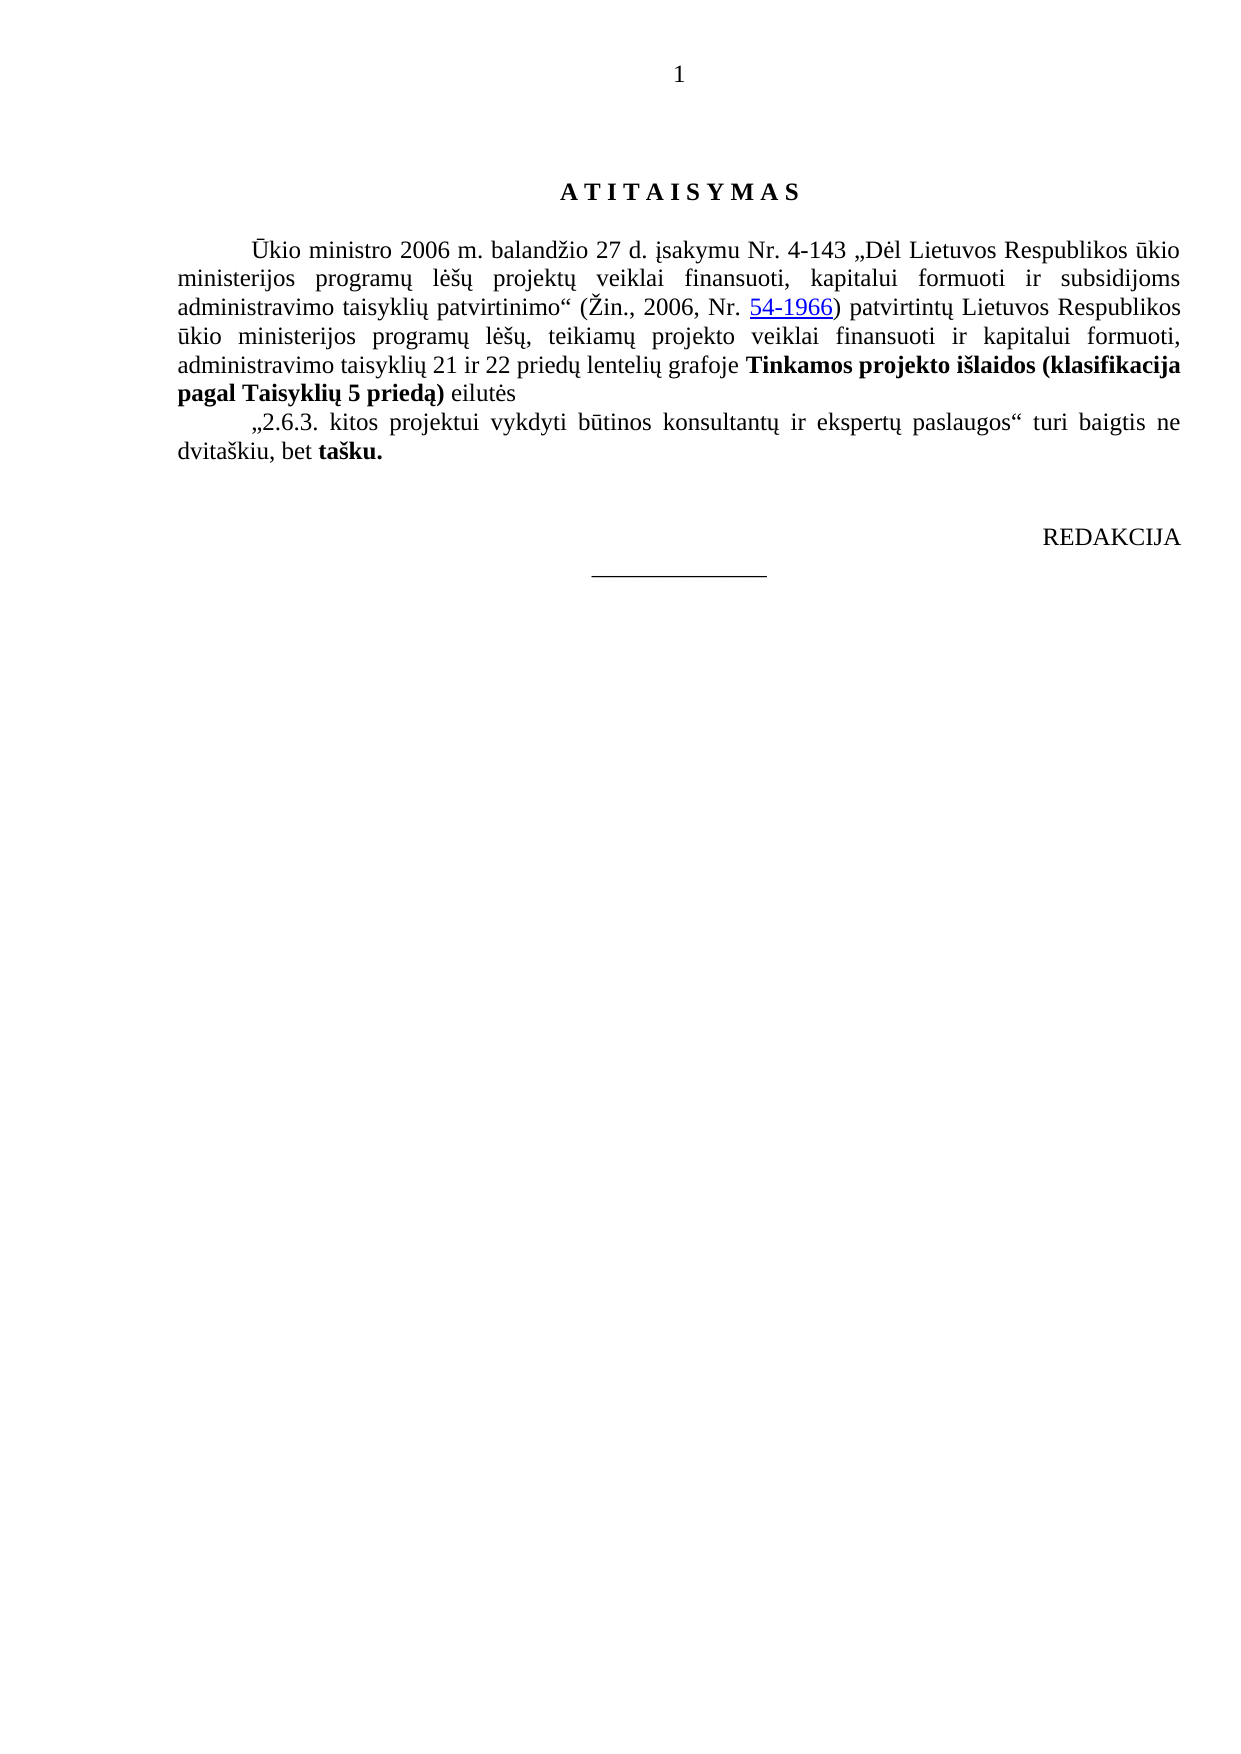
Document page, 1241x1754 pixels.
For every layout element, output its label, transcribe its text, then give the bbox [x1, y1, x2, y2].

text Ūkio ministro 2006 m. balandžio 27 d. įsakymu Nr. 4-143 „Dėl Lietuvos Respublikos ūkio ministerijos programų lėšų projektų veiklai finansuoti, kapitalui formuoti ir subsidijoms administravimo taisyklių patvirtinimo“ (Žin., 2006, Nr. 54-1966) patvirtintų Lietuvos Respublikos ūkio ministerijos programų lėšų, teikiamų projekto veiklai finansuoti ir kapitalui formuoti, administravimo taisyklių 21 ir 22 priedų lentelių grafoje Tinkamos projekto išlaidos (klasifikacija pagal Taisyklių 5 priedą) eilutės [177, 235, 1181, 407]
text REDAKCIJA [177, 522, 1181, 551]
text ATITAISYMAS [177, 177, 1181, 206]
text ______________ [177, 551, 1181, 580]
text „2.6.3. kitos projektui vykdyti būtinos konsultantų ir ekspertų paslaugos“ turi baigtis ne dvitaškiu, bet tašku. [177, 407, 1181, 465]
